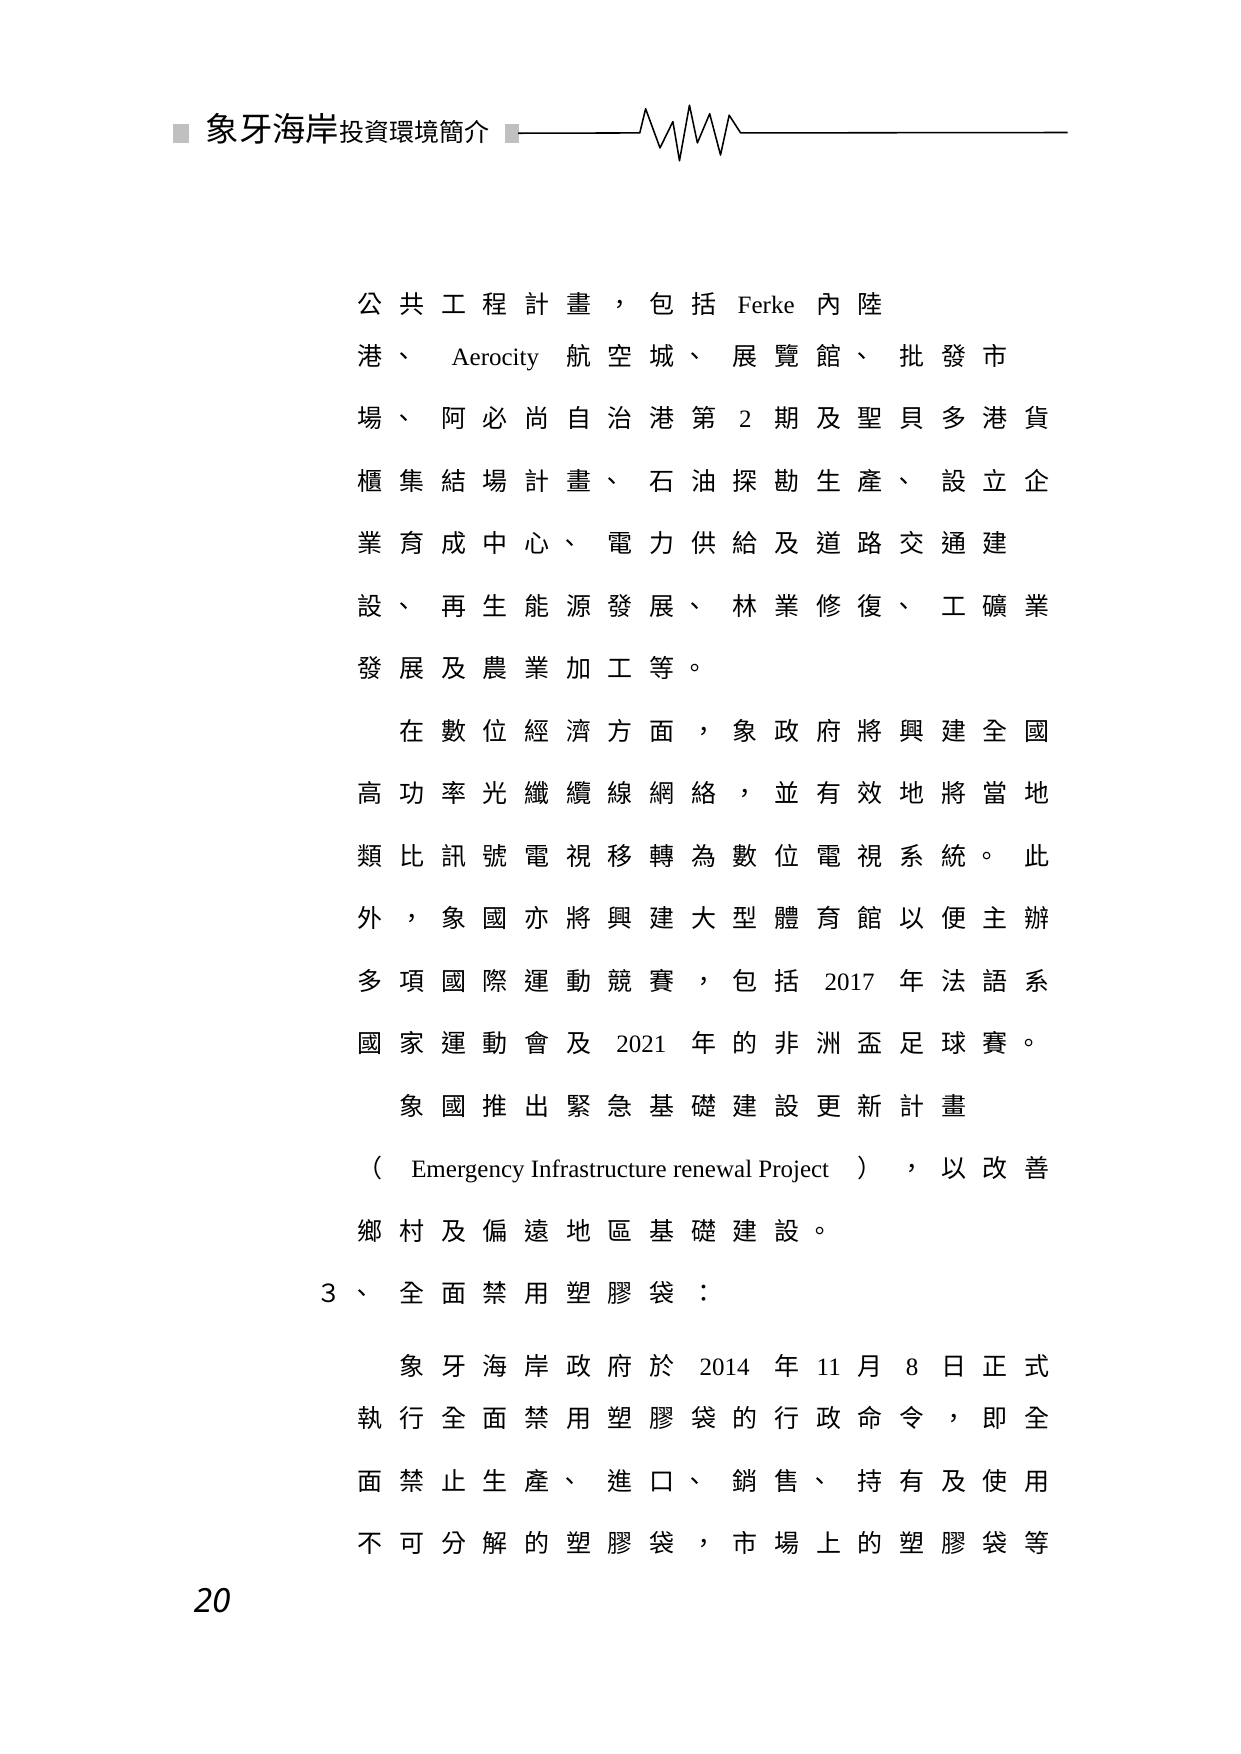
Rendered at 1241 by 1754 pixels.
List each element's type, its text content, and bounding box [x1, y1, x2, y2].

text 在數位經濟方面，象政府將興建全國高功率光纖纜線網絡，並有效地將當地類比訊號電視移轉為數位電視系統。此外，象國亦將興建大型體育館以便主辦多項國際運動競賽，包括2017年法語系國家運動會及2021年的非洲盃足球賽。 [330, 688, 1058, 1063]
text 象國推出緊急基礎建設更新計畫（Emergency Infrastructure renewal Project），以改善鄉村及偏遠地區基礎建設。 [330, 1063, 1058, 1250]
text 公共工程計畫，包括Ferke內陸港、Aerocity航空城、展覽館、批發市場、阿必尚自治港第2期及聖貝多港貨櫃集結場計畫、石油探勘生產、設立企業育成中心、電力供給及道路交通建設、再生能源發展、林業修復、工礦業發展及農業加工等。 [330, 250, 1058, 688]
text 象牙海岸政府於2014年11月8日正式執行全面禁用塑膠袋的行政命令，即全面禁止生產、進口、銷售、持有及使用不可分解的塑膠袋，市場上的塑膠袋等 [330, 1313, 1058, 1563]
text ３、全面禁用塑膠袋： [281, 1250, 1058, 1313]
